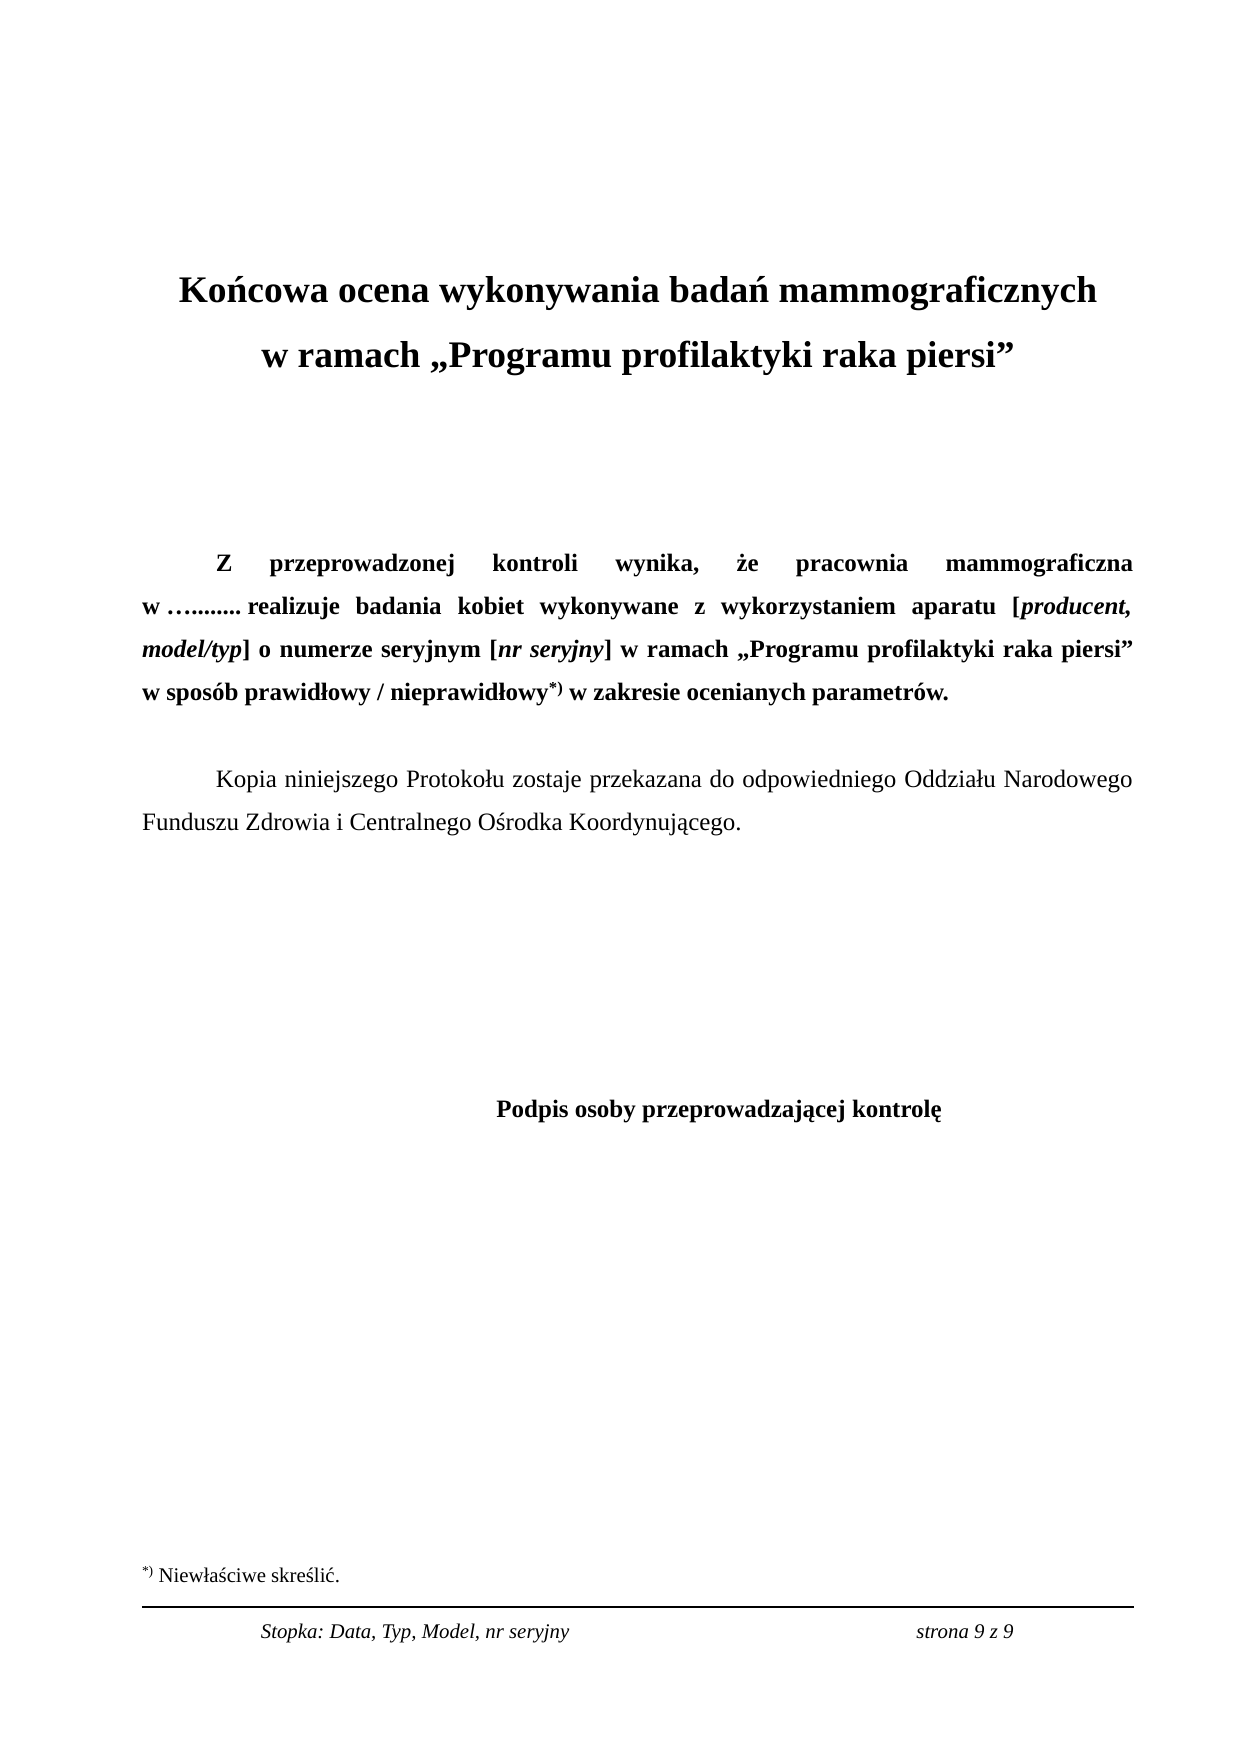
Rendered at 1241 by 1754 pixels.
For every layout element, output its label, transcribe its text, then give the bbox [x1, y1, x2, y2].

subtitle Końcowa ocena wykonywania badań mammograficznych w ramach „Programu profilaktyki raka piersi” [142, 268, 1134, 376]
subtitle *) Niewłaściwe skreślić. [142, 1563, 1134, 1587]
text Z przeprowadzonej kontroli wynika, że pracownia mammograficzna w …........ realizuje badania kobiet wykonywane z wykorzystaniem aparatu [producent, model/typ] o numerze seryjnym [nr seryjny] w ramach „Programu profilaktyki raka piersi” w sposób prawidłowy / nieprawidłowy*) w zakresie ocenianych parametrów. [142, 548, 1134, 706]
text Podpis osoby przeprowadzającej kontrolę [496, 1094, 1134, 1123]
text Kopia niniejszego Protokołu zostaje przekazana do odpowiedniego Oddziału Narodowego Funduszu Zdrowia i Centralnego Ośrodka Koordynującego. [142, 764, 1134, 836]
